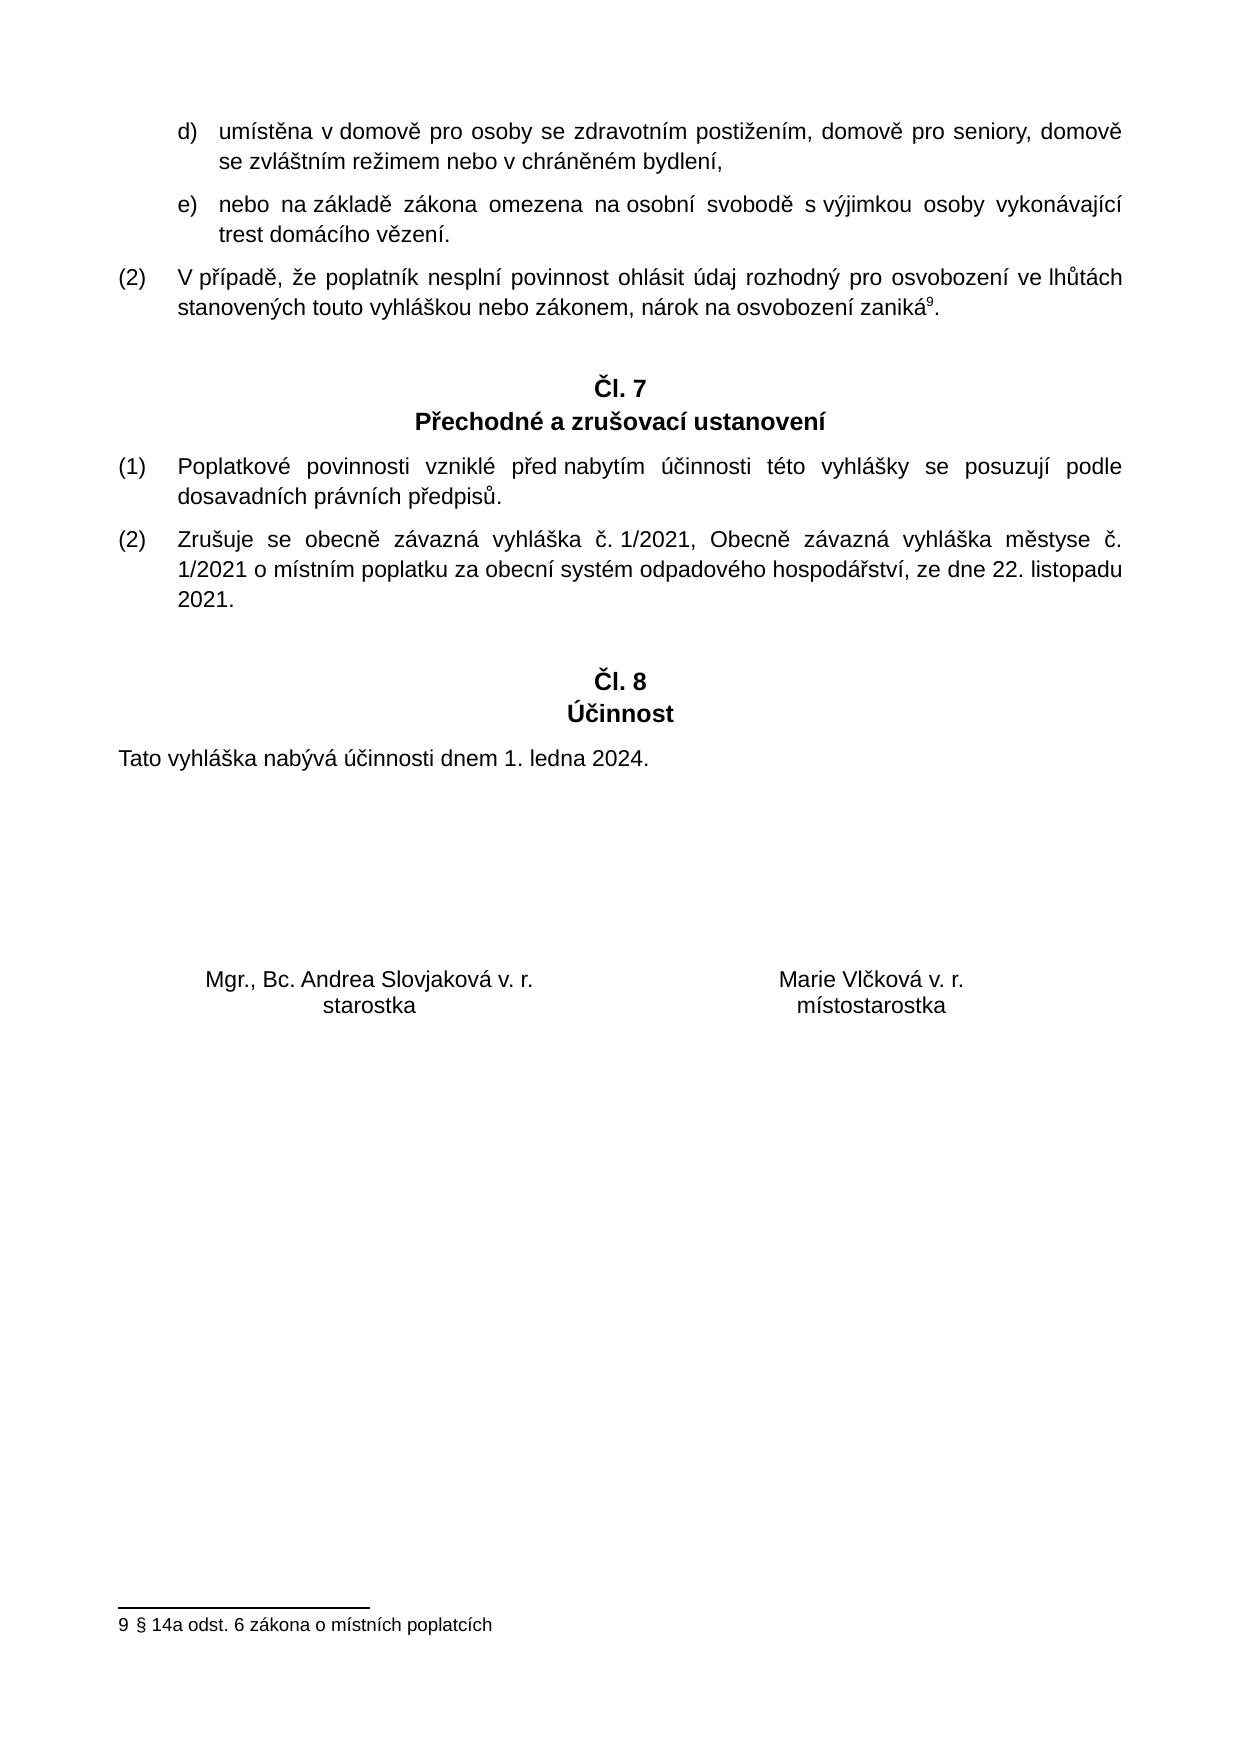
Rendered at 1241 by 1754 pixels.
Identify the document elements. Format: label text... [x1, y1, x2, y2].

list umístěna v domově pro osoby se zdravotním postižením, domově pro seniory, domově se zvláštním režimem nebo v chráněném bydlení, [177, 118, 1122, 175]
list nebo na základě zákona omezena na osobní svobodě s výjimkou osoby vykonávající trest domácího vězení. [177, 191, 1122, 248]
table_header Marie Vlčková v. r. místostarostka [620, 906, 1122, 1024]
list § 14a odst. 6 zákona o místních poplatcích [118, 1614, 1122, 1635]
subtitle Čl. 8 Účinnost [118, 666, 1122, 728]
text Tato vyhláška nabývá účinnosti dnem 1. ledna 2024. [118, 745, 1122, 771]
table_cell [118, 1024, 620, 1142]
subtitle Čl. 7 Přechodné a zrušovací ustanovení [118, 374, 1122, 436]
list Poplatkové povinnosti vzniklé před nabytím účinnosti této vyhlášky se posuzují podle dosavadních právních předpisů. [118, 453, 1122, 509]
list V případě, že poplatník nesplní povinnost ohlásit údaj rozhodný pro osvobození ve lhůtách stanovených touto vyhláškou nebo zákonem, nárok na osvobození zaniká. [118, 264, 1122, 321]
table_cell [620, 1024, 1122, 1142]
list Zrušuje se obecně závazná vyhláška č. 1/2021, Obecně závazná vyhláška městyse č. 1/2021 o místním poplatku za obecní systém odpadového hospodářství, ze dne 22. listopadu 2021. [118, 526, 1122, 613]
table_header Mgr., Bc. Andrea Slovjaková v. r. starostka [118, 906, 620, 1024]
